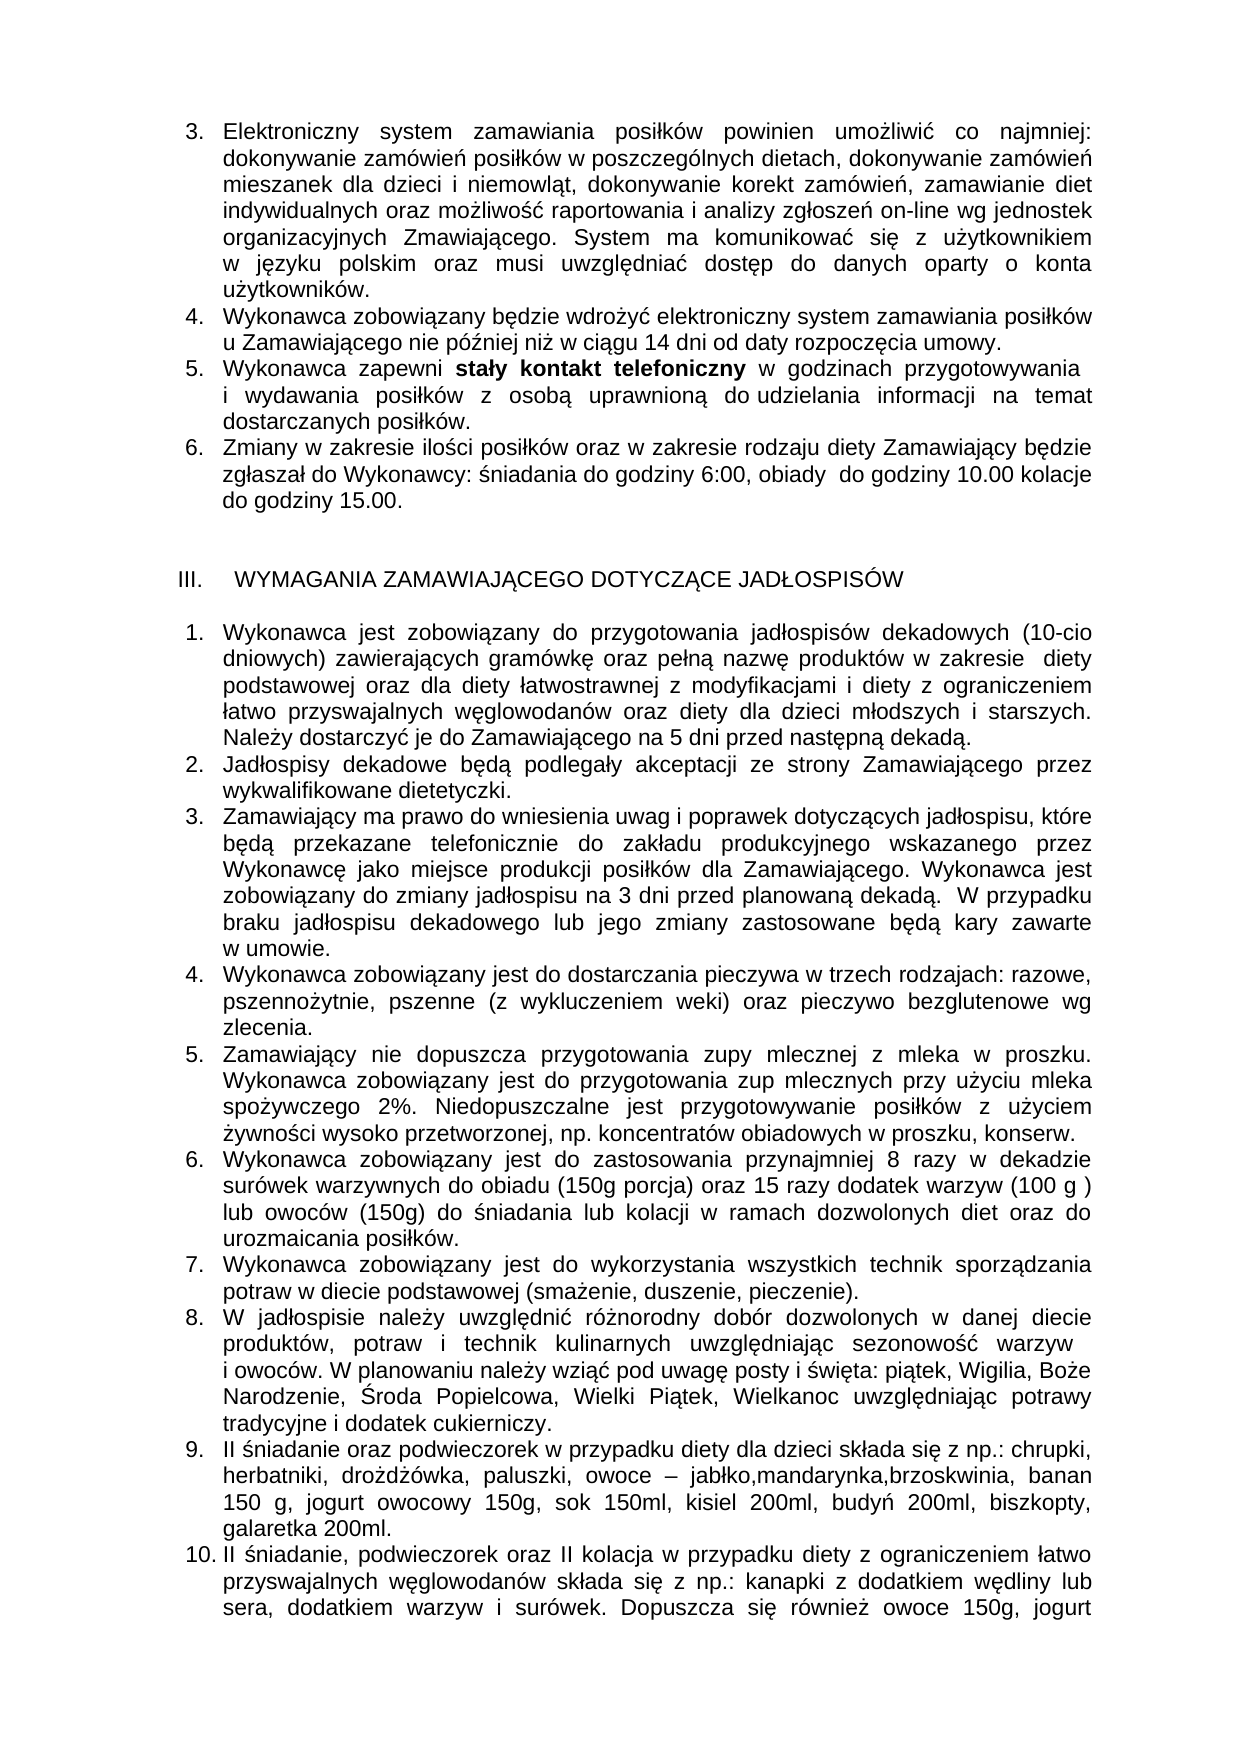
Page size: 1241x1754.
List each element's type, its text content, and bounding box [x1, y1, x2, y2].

list Jadłospisy dekadowe będą podlegały akceptacji ze strony Zamawiającego przez wykwalifikowane dietetyczki. [185, 751, 1092, 803]
list Zamawiający ma prawo do wniesienia uwag i poprawek dotyczących jadłospisu, które będą przekazane telefonicznie do zakładu produkcyjnego wskazanego przez Wykonawcę jako miejsce produkcji posiłków dla Zamawiającego. Wykonawca jest zobowiązany do zmiany jadłospisu na 3 dni przed planowaną dekadą. W przypadku braku jadłospisu dekadowego lub jego zmiany zastosowane będą kary zawarte w umowie. [185, 803, 1092, 961]
list Zamawiający nie dopuszcza przygotowania zupy mlecznej z mleka w proszku. Wykonawca zobowiązany jest do przygotowania zup mlecznych przy użyciu mleka spożywczego 2%. Niedopuszczalne jest przygotowywanie posiłków z użyciem żywności wysoko przetworzonej, np. koncentratów obiadowych w proszku, konserw. [185, 1041, 1092, 1146]
list Wykonawca zapewni stały kontakt telefoniczny w godzinach przygotowywania i wydawania posiłków z osobą uprawnioną do udzielania informacji na temat dostarczanych posiłków. [185, 355, 1092, 434]
list Elektroniczny system zamawiania posiłków powinien umożliwić co najmniej: dokonywanie zamówień posiłków w poszczególnych dietach, dokonywanie zamówień mieszanek dla dzieci i niemowląt, dokonywanie korekt zamówień, zamawianie diet indywidualnych oraz możliwość raportowania i analizy zgłoszeń on-line wg jednostek organizacyjnych Zmawiającego. System ma komunikować się z użytkownikiem w języku polskim oraz musi uwzględniać dostęp do danych oparty o konta użytkowników. [185, 118, 1092, 303]
list II śniadanie, podwieczorek oraz II kolacja w przypadku diety z ograniczeniem łatwo przyswajalnych węglowodanów składa się z np.: kanapki z dodatkiem wędliny lub sera, dodatkiem warzyw i surówek. Dopuszcza się również owoce 150g, jogurt [185, 1541, 1092, 1620]
list Zmiany w zakresie ilości posiłków oraz w zakresie rodzaju diety Zamawiający będzie zgłaszał do Wykonawcy: śniadania do godziny 6:00, obiady do godziny 10.00 kolacje do godziny 15.00. [185, 434, 1092, 513]
list Wykonawca zobowiązany jest do zastosowania przynajmniej 8 razy w dekadzie surówek warzywnych do obiadu (150g porcja) oraz 15 razy dodatek warzyw (100 g ) lub owoców (150g) do śniadania lub kolacji w ramach dozwolonych diet oraz do urozmaicania posiłków. [185, 1146, 1092, 1251]
list II śniadanie oraz podwieczorek w przypadku diety dla dzieci składa się z np.: chrupki, herbatniki, drożdżówka, paluszki, owoce – jabłko,mandarynka,brzoskwinia, banan 150 g, jogurt owocowy 150g, sok 150ml, kisiel 200ml, budyń 200ml, biszkopty, galaretka 200ml. [185, 1436, 1092, 1541]
list WYMAGANIA ZAMAWIAJĄCEGO DOTYCZĄCE JADŁOSPISÓW [158, 566, 1092, 592]
list Wykonawca zobowiązany jest do wykorzystania wszystkich technik sporządzania potraw w diecie podstawowej (smażenie, duszenie, pieczenie). [185, 1251, 1092, 1304]
list Wykonawca jest zobowiązany do przygotowania jadłospisów dekadowych (10-cio dniowych) zawierających gramówkę oraz pełną nazwę produktów w zakresie diety podstawowej oraz dla diety łatwostrawnej z modyfikacjami i diety z ograniczeniem łatwo przyswajalnych węglowodanów oraz diety dla dzieci młodszych i starszych. Należy dostarczyć je do Zamawiającego na 5 dni przed następną dekadą. [185, 619, 1092, 751]
list Wykonawca zobowiązany jest do dostarczania pieczywa w trzech rodzajach: razowe, pszennożytnie, pszenne (z wykluczeniem weki) oraz pieczywo bezglutenowe wg zlecenia. [185, 961, 1092, 1041]
list W jadłospisie należy uwzględnić różnorodny dobór dozwolonych w danej diecie produktów, potraw i technik kulinarnych uwzględniając sezonowość warzyw i owoców. W planowaniu należy wziąć pod uwagę posty i święta: piątek, Wigilia, Boże Narodzenie, Środa Popielcowa, Wielki Piątek, Wielkanoc uwzględniając potrawy tradycyjne i dodatek cukierniczy. [185, 1304, 1092, 1436]
list Wykonawca zobowiązany będzie wdrożyć elektroniczny system zamawiania posiłków u Zamawiającego nie później niż w ciągu 14 dni od daty rozpoczęcia umowy. [185, 303, 1092, 355]
